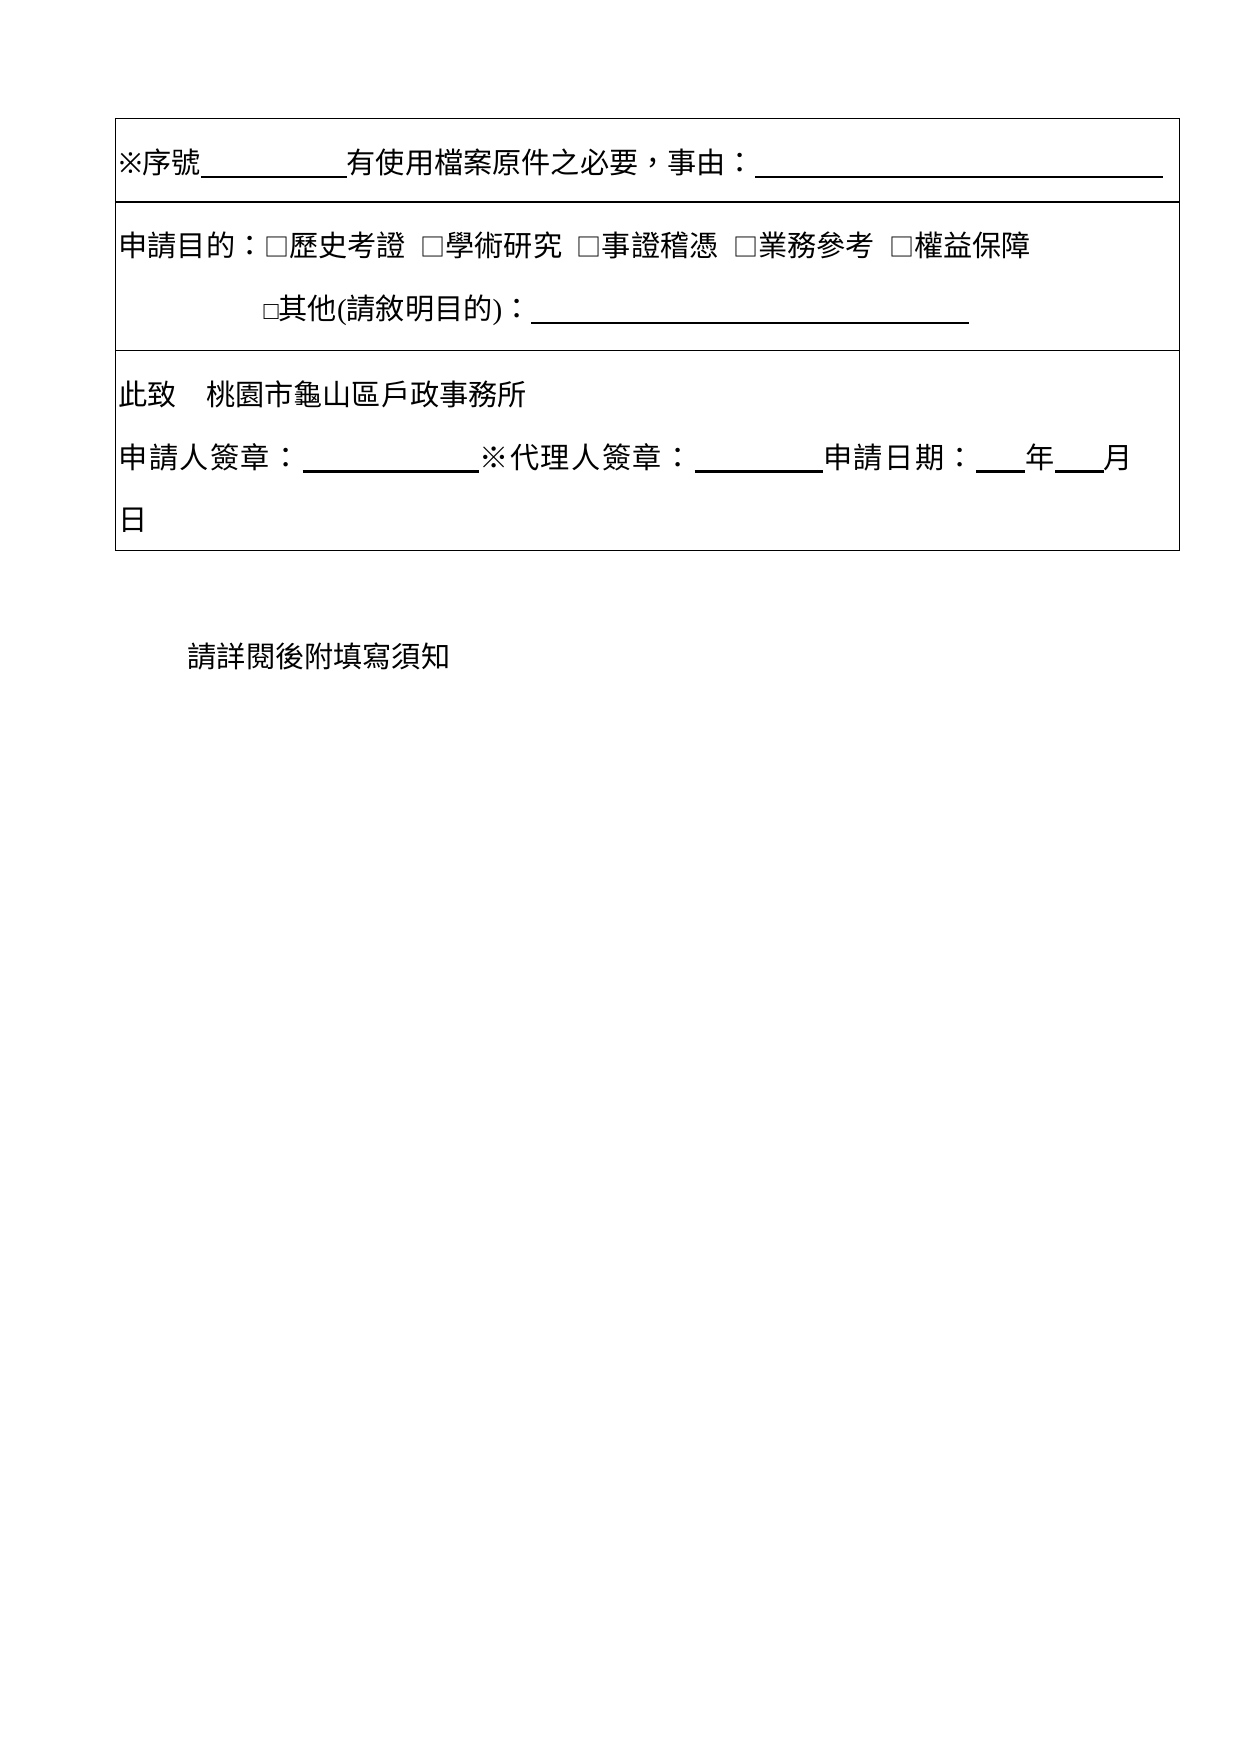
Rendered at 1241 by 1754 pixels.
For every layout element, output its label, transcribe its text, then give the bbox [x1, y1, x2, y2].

table_cell ※序號 有使用檔案原件之必要，事由： [116, 119, 1179, 201]
table_cell 此致 桃園市龜山區戶政事務所 申請人簽章： ※代理人簽章： 申請日期： 年 月 日 [116, 351, 1179, 549]
text 請詳閱後附填寫須知 [187, 613, 1093, 676]
table_cell 申請目的：□歷史考證 □學術研究 □事證稽憑 □業務參考 □權益保障 □其他(請敘明目的)： [116, 203, 1179, 350]
